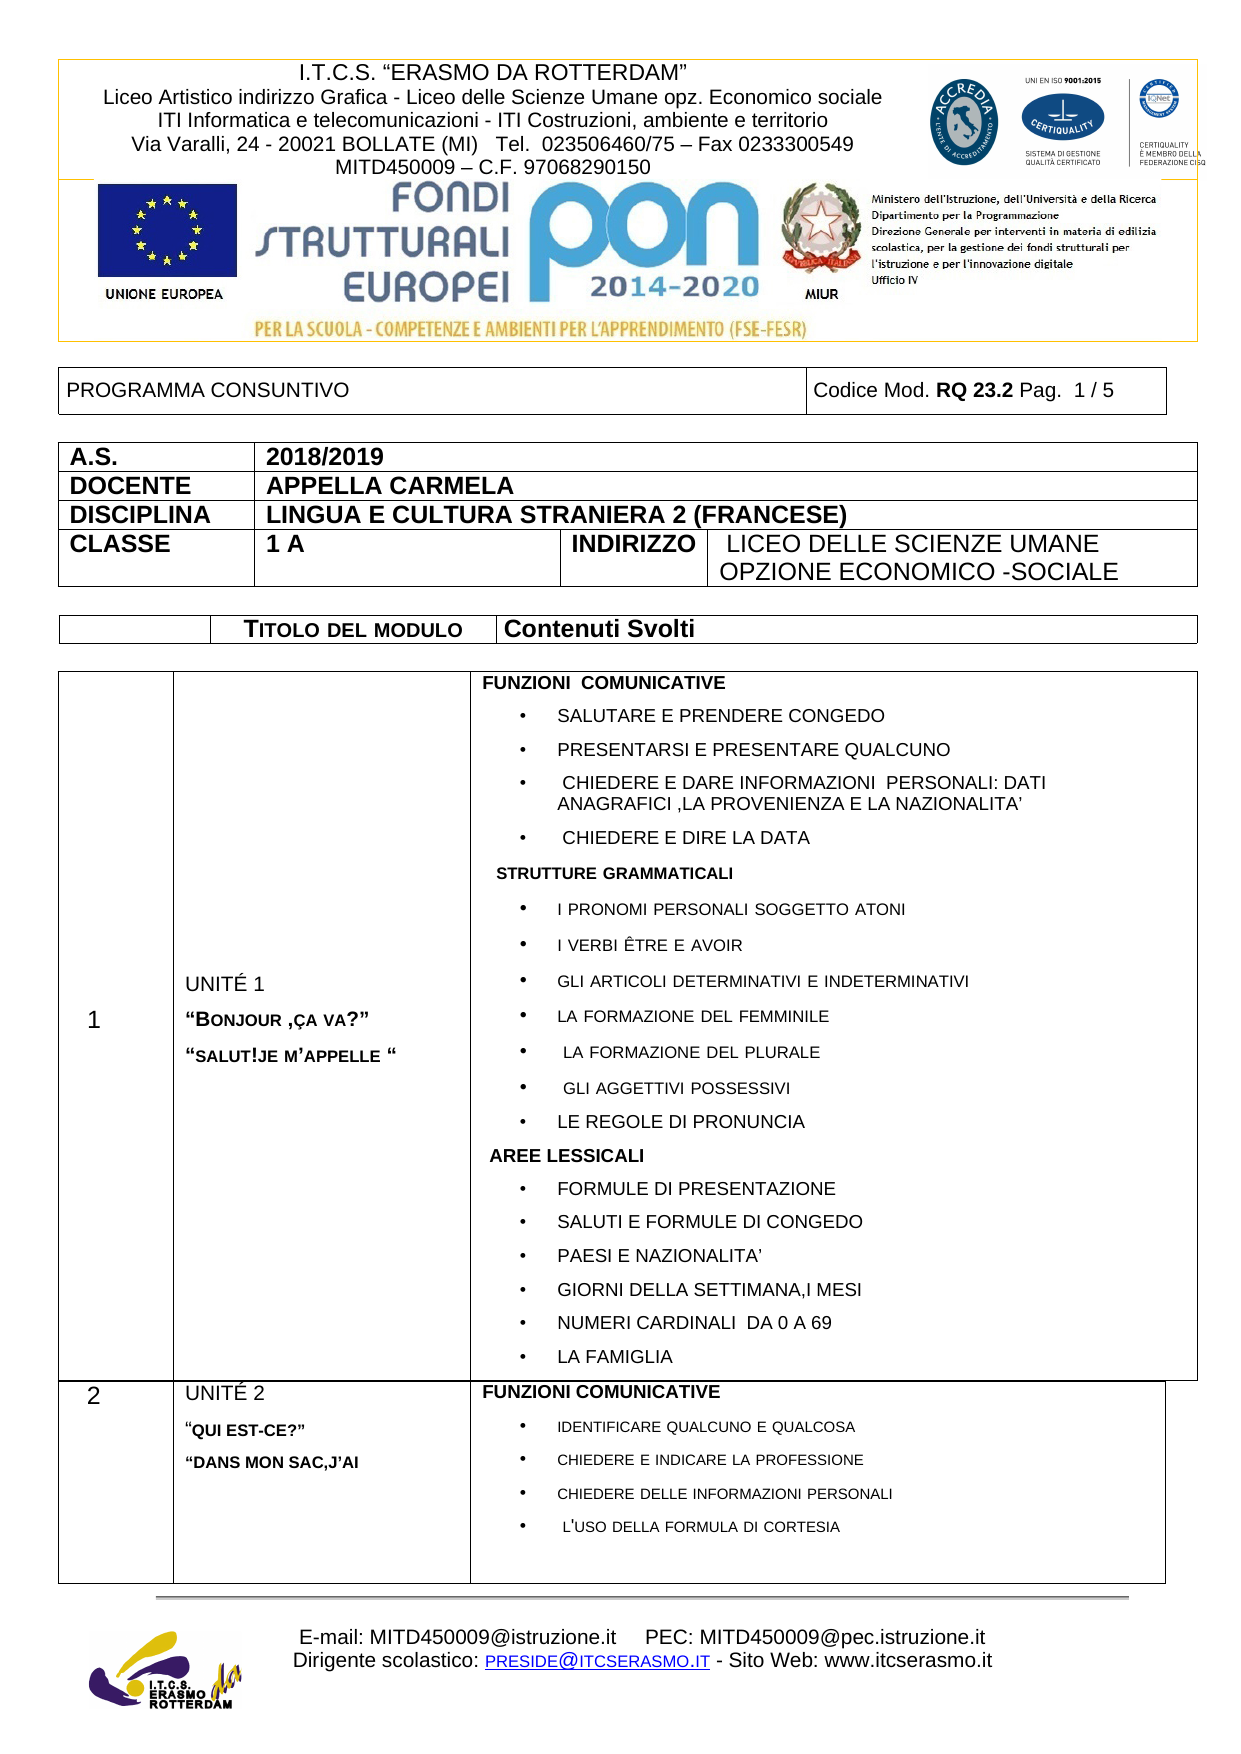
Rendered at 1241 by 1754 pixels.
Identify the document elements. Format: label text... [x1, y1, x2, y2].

table_header A.S. [59, 443, 254, 471]
table_cell DISCIPLINA [59, 501, 254, 529]
table_header FUNZIONI COMUNICATIVE identificare qualcuno e qualcosa chiedere e indicare la professione chiedere delle informazioni personali l'uso della formula di cortesia [471, 1382, 1165, 1583]
picture [93, 64, 1197, 341]
table_cell LICEO DELLE SCIENZE UMANE OPZIONE ECONOMICO -SOCIALE [708, 530, 1197, 586]
table_cell 1 A [255, 530, 560, 586]
table_header 1 [59, 672, 173, 1380]
table_header UNITÉ 2 “QUI EST-CE?” “DANS MON SAC,J’AI [174, 1382, 470, 1583]
table_cell APPELLA CARMELA [255, 472, 1197, 500]
table_cell DOCENTE [59, 472, 254, 500]
table_cell CLASSE [59, 530, 254, 586]
table_header 2 [59, 1382, 173, 1583]
table_header UNITÉ 1 “Bonjour ,ça va?” “salut!je m’appelle “ [174, 672, 470, 1380]
table_header FUNZIONI COMUNICATIVE SALUTARE E PRENDERE CONGEDO PRESENTARSI E PRESENTARE QUALCUNO CHIEDERE E DARE INFORMAZIONI PERSONALI: DATI ANAGRAFICI ,LA PROVENIENZA E LA NAZIONALITA’ CHIEDERE E DIRE LA DATA strutture grammaticali i pronomi personali soggetto atoni i verbi Être e avoir gli articoli determinativi e indeterminativi la formazione del femminile la formazione del plurale gli aggettivi possessivi LE REGOLE DI PRONUNCIA AREE LESSICALI FORMULE DI PRESENTAZIONE SALUTI E FORMULE DI CONGEDO PAESI E NAZIONALITA’ GIORNI DELLA SETTIMANA,I MESI NUMERI CARDINALI DA 0 A 69 LA FAMIGLIA [471, 672, 1197, 1380]
picture [1198, 64, 1208, 181]
table_header Titolo del modulo [211, 616, 496, 643]
table_header Contenuti Svolti [497, 616, 1197, 643]
table_header 2018/2019 [255, 443, 1197, 471]
table_header [60, 616, 210, 643]
table_cell LINGUA E CULTURA STRANIERA 2 (FRANCESE) [255, 501, 1197, 529]
table_cell INDIRIZZO [561, 530, 707, 586]
picture [155, 1596, 1129, 1600]
